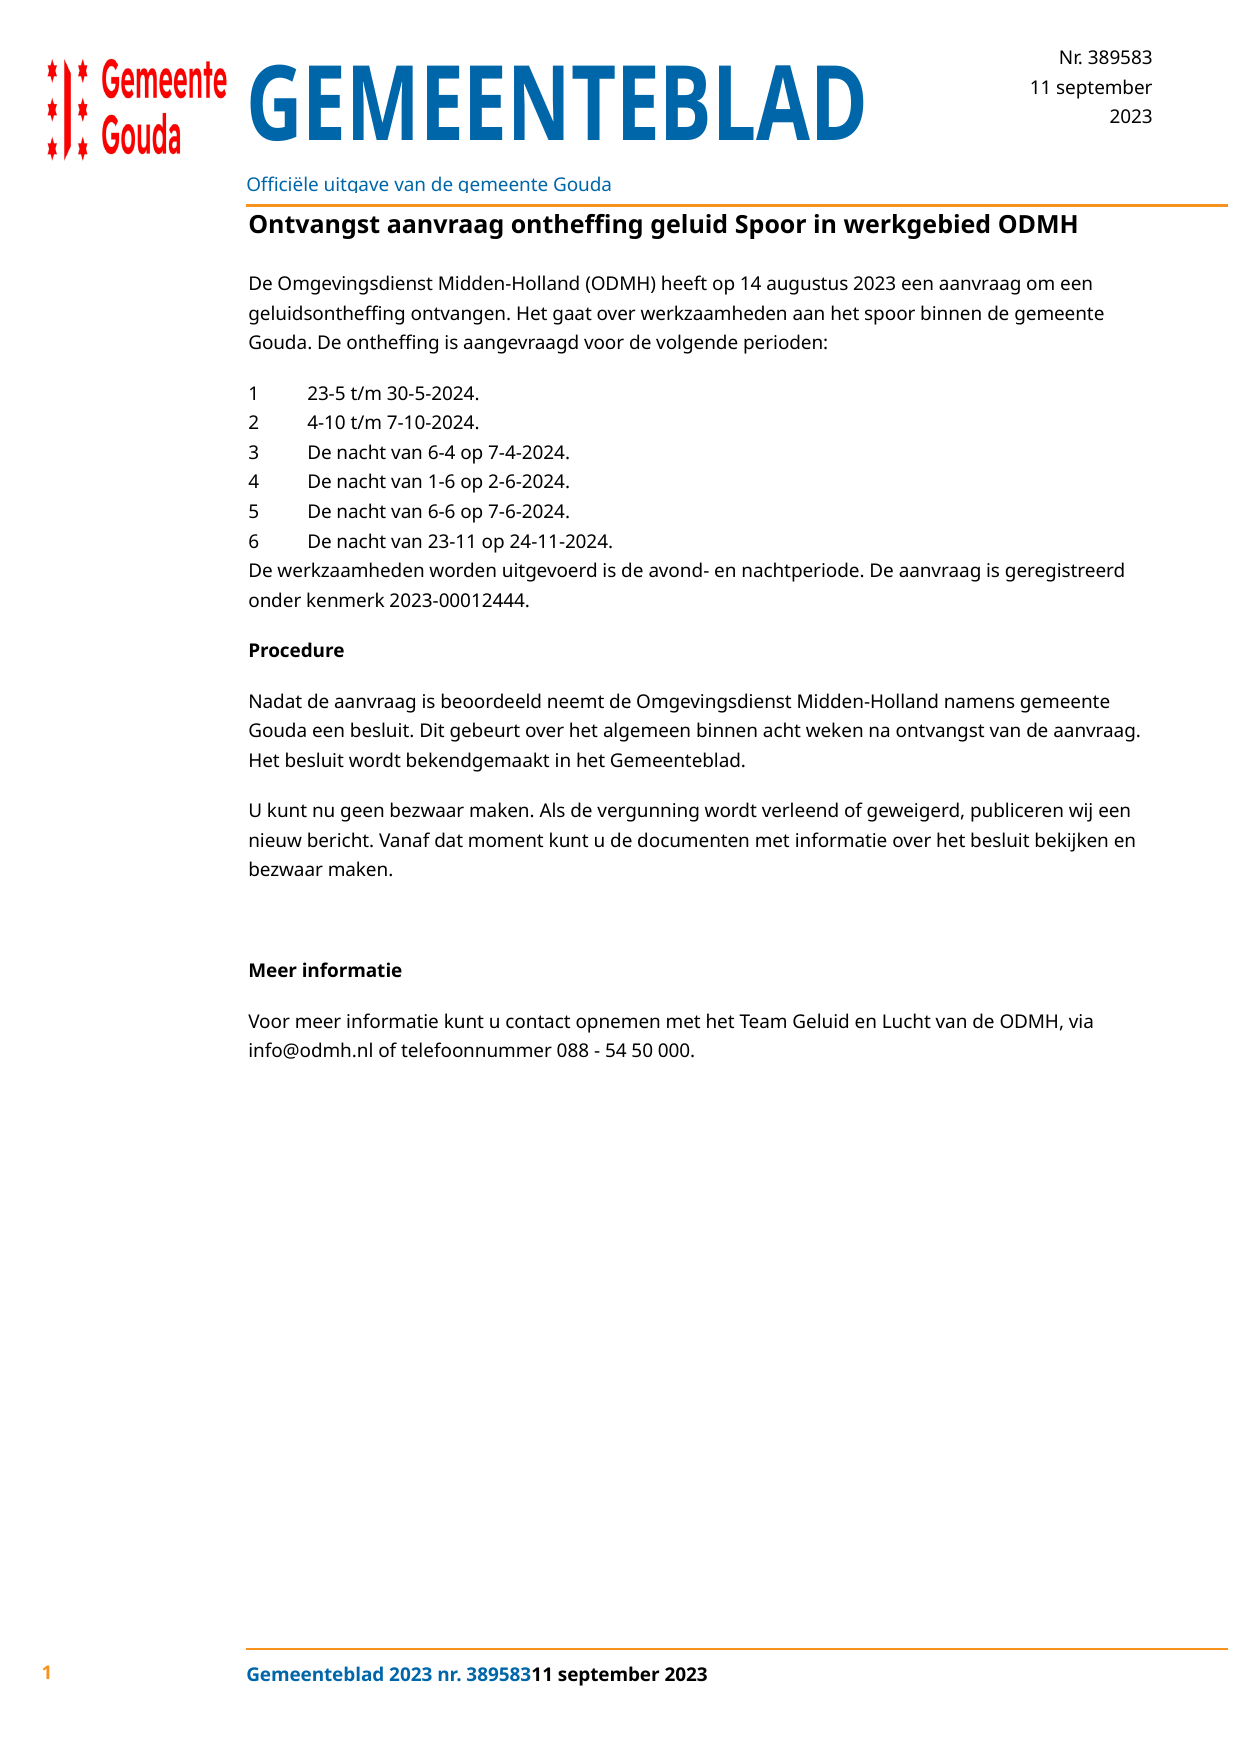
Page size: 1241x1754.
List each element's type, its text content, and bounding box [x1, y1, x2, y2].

list De nacht van 6-4 op 7-4-2024. [248, 439, 1152, 465]
text U kunt nu geen bezwaar maken. Als de vergunning wordt verleend of geweigerd, publiceren wij een nieuw bericht. Vanaf dat moment kunt u de documenten met informatie over het besluit bekijken en bezwaar maken. [248, 797, 1152, 882]
picture [41, 47, 231, 172]
text De Omgevingsdienst Midden-Holland (ODMH) heeft op 14 augustus 2023 een aanvraag om een geluidsontheffing ontvangen. Het gaat over werkzaamheden aan het spoor binnen de gemeente Gouda. De ontheffing is aangevraagd voor de volgende perioden: [248, 270, 1152, 355]
text De werkzaamheden worden uitgevoerd is de avond- en nachtperiode. De aanvraag is geregistreerd onder kenmerk 2023-00012444. [248, 557, 1152, 613]
list 23-5 t/m 30-5-2024. [248, 380, 1152, 406]
list De nacht van 23-11 op 24-11-2024. [248, 528, 1152, 553]
text Procedure [248, 637, 1152, 663]
text Meer informatie [248, 957, 1152, 983]
list De nacht van 6-6 op 7-6-2024. [248, 498, 1152, 524]
text Ontvangst aanvraag ontheffing geluid Spoor in werkgebied ODMH [248, 207, 1152, 241]
list De nacht van 1-6 op 2-6-2024. [248, 469, 1152, 494]
list 4-10 t/m 7-10-2024. [248, 409, 1152, 435]
text Nadat de aanvraag is beoordeeld neemt de Omgevingsdienst Midden-Holland namens gemeente Gouda een besluit. Dit gebeurt over het algemeen binnen acht weken na ontvangst van de aanvraag. Het besluit wordt bekendgemaakt in het Gemeenteblad. [248, 688, 1152, 773]
text Voor meer informatie kunt u contact opnemen met het Team Geluid en Lucht van de ODMH, via info@odmh.nl of telefoonnummer 088 - 54 50 000. [248, 1008, 1152, 1063]
